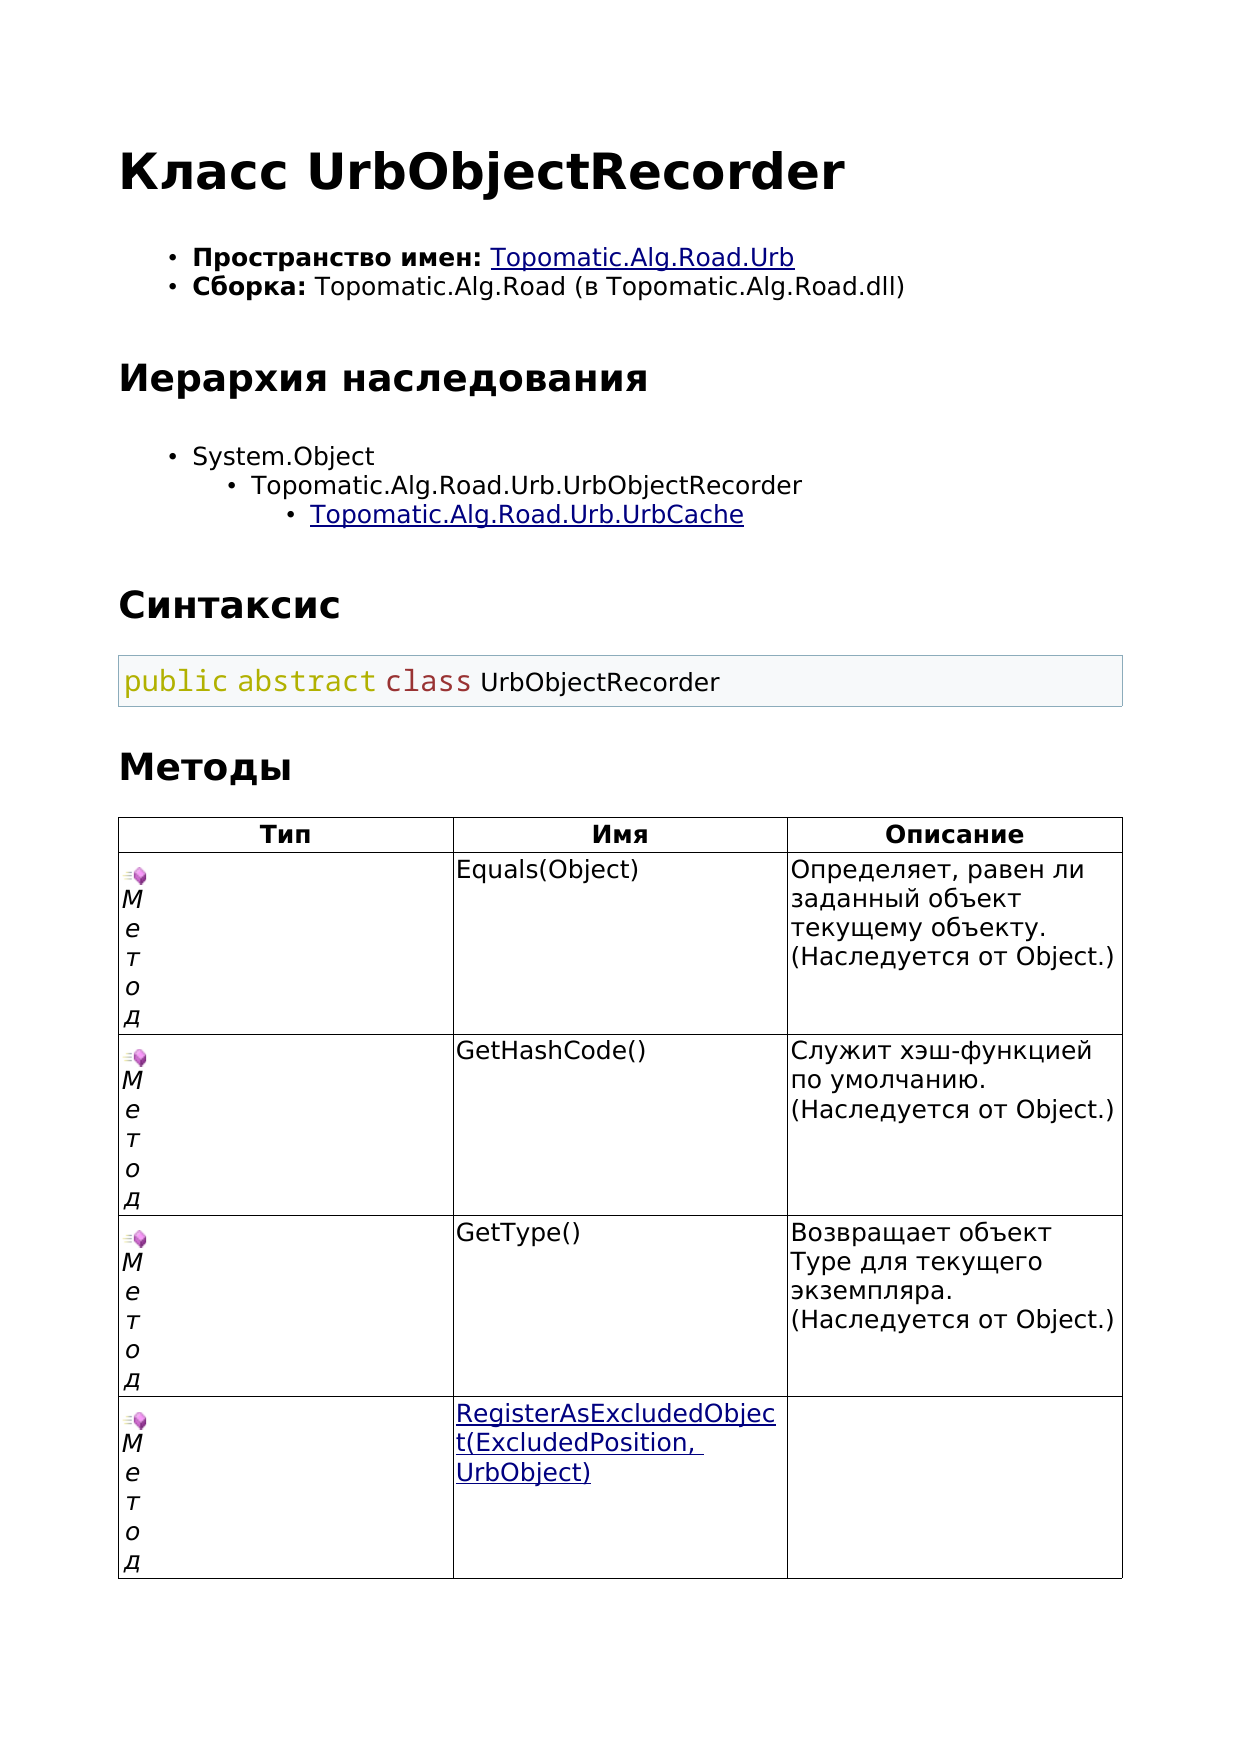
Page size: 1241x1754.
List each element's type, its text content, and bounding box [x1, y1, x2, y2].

list System.Object [177, 442, 1122, 471]
table_header Тип [119, 818, 453, 852]
picture [121, 867, 147, 885]
table_cell [788, 1397, 1122, 1578]
table_header Описание [788, 818, 1122, 852]
picture [121, 1412, 147, 1430]
table_header Имя [454, 818, 787, 852]
table_cell [119, 1397, 453, 1578]
table_cell [119, 1035, 453, 1215]
table_header public abstract class UrbObjectRecorder [119, 656, 1122, 706]
table_cell Служит хэш-функцией по умолчанию. (Наследуется от Object.) [788, 1035, 1122, 1215]
table_cell Возвращает объект Type для текущего экземпляра. (Наследуется от Object.) [788, 1216, 1122, 1396]
subtitle Класс UrbObjectRecorder [118, 143, 1122, 201]
list Topomatic.Alg.Road.Urb.UrbObjectRecorder [236, 471, 1122, 500]
picture [121, 1049, 147, 1067]
table_cell [119, 853, 453, 1033]
list Пространство имен: Topomatic.Alg.Road.Urb [177, 243, 1122, 272]
table_cell [119, 1216, 453, 1396]
picture [121, 1230, 147, 1248]
list Сборка: Topomatic.Alg.Road (в Topomatic.Alg.Road.dll) [177, 272, 1122, 302]
table_cell GetHashCode() [454, 1035, 787, 1215]
table_cell GetType() [454, 1216, 787, 1396]
table_cell RegisterAsExcludedObject(ExcludedPosition, UrbObject) [454, 1397, 787, 1578]
list Topomatic.Alg.Road.Urb.UrbCache [295, 500, 1122, 529]
subtitle Синтаксис [118, 584, 1122, 627]
subtitle Иерархия наследования [118, 356, 1122, 400]
table_cell Equals(Object) [454, 853, 787, 1033]
table_cell Определяет, равен ли заданный объект текущему объекту. (Наследуется от Object.) [788, 853, 1122, 1033]
subtitle Методы [118, 746, 1122, 790]
